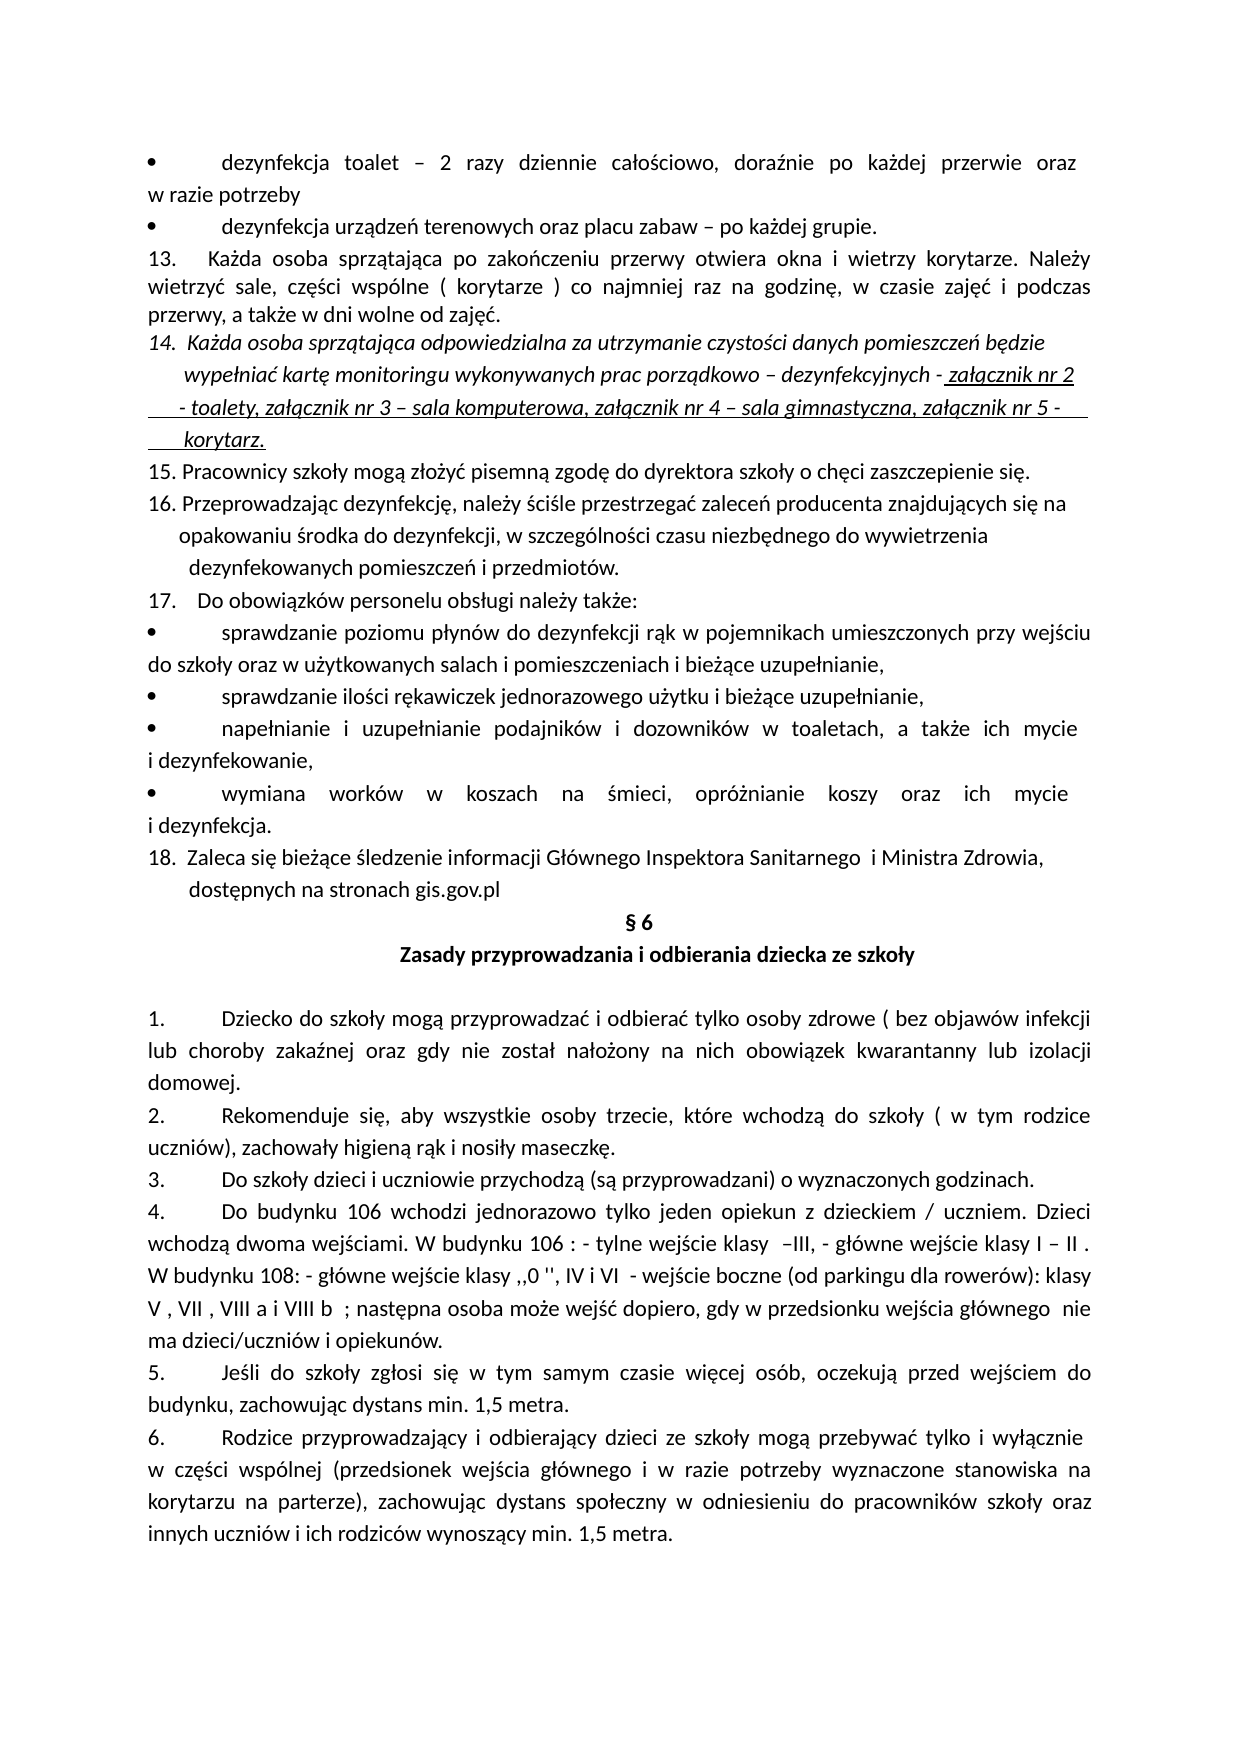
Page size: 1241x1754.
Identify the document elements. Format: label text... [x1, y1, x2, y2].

list dezynfekcja urządzeń terenowych oraz placu zabaw – po każdej grupie. [148, 212, 1093, 240]
list sprawdzanie ilości rękawiczek jednorazowego użytku i bieżące uzupełnianie, [148, 682, 1093, 710]
list Jeśli do szkoły zgłosi się w tym samym czasie więcej osób, oczekują przed wejściem do budynku, zachowując dystans min. 1,5 metra. [148, 1358, 1093, 1418]
list wypełniać kartę monitoringu wykonywanych prac porządkowo – dezynfekcyjnych - załącznik nr 2 [148, 360, 1093, 388]
list Do budynku 106 wchodzi jednorazowo tylko jeden opiekun z dzieckiem / uczniem. Dzieci wchodzą dwoma wejściami. W budynku 106 : - tylne wejście klasy –III, - główne wejście klasy I – II . W budynku 108: - główne wejście klasy ,,0 '', IV i VI - wejście boczne (od parkingu dla rowerów): klasy V , VII , VIII a i VIII b ; następna osoba może wejść dopiero, gdy w przedsionku wejścia głównego nie ma dzieci/uczniów i opiekunów. [148, 1197, 1093, 1354]
list 16. Przeprowadzając dezynfekcję, należy ściśle przestrzegać zaleceń producenta znajdujących się na [148, 489, 1093, 517]
list 18. Zaleca się bieżące śledzenie informacji Głównego Inspektora Sanitarnego i Ministra Zdrowia, [148, 843, 1093, 871]
list Do szkoły dzieci i uczniowie przychodzą (są przyprowadzani) o wyznaczonych godzinach. [148, 1165, 1093, 1193]
list korytarz. [148, 425, 1093, 453]
list Rekomenduje się, aby wszystkie osoby trzecie, które wchodzą do szkoły ( w tym rodzice uczniów), zachowały higieną rąk i nosiły maseczkę. [148, 1101, 1093, 1161]
list dezynfekowanych pomieszczeń i przedmiotów. [148, 553, 1093, 582]
list 17. Do obowiązków personelu obsługi należy także: [148, 586, 1093, 614]
list wymiana worków w koszach na śmieci, opróżnianie koszy oraz ich mycie i dezynfekcja. [148, 779, 1093, 839]
list Rodzice przyprowadzający i odbierający dzieci ze szkoły mogą przebywać tylko i wyłącznie w części wspólnej (przedsionek wejścia głównego i w razie potrzeby wyznaczone stanowiska na korytarzu na parterze), zachowując dystans społeczny w odniesieniu do pracowników szkoły oraz innych uczniów i ich rodziców wynoszący min. 1,5 metra. [148, 1423, 1093, 1547]
list 14. Każda osoba sprzątająca odpowiedzialna za utrzymanie czystości danych pomieszczeń będzie [148, 328, 1093, 356]
list dostępnych na stronach gis.gov.pl [148, 875, 1093, 903]
list 13. Każda osoba sprzątająca po zakończeniu przerwy otwiera okna i wietrzy korytarze. Należy wietrzyć sale, części wspólne ( korytarze ) co najmniej raz na godzinę, w czasie zajęć i podczas przerwy, a także w dni wolne od zajęć. [148, 244, 1093, 328]
list 15. Pracownicy szkoły mogą złożyć pisemną zgodę do dyrektora szkoły o chęci zaszczepienie się. [148, 457, 1093, 485]
list - toalety, załącznik nr 3 – sala komputerowa, załącznik nr 4 – sala gimnastyczna, załącznik nr 5 - [148, 393, 1093, 421]
list Zasady przyprowadzania i odbierania dziecka ze szkoły [223, 940, 1093, 968]
list sprawdzanie poziomu płynów do dezynfekcji rąk w pojemnikach umieszczonych przy wejściu do szkoły oraz w użytkowanych salach i pomieszczeniach i bieżące uzupełnianie, [148, 618, 1093, 678]
list Dziecko do szkoły mogą przyprowadzać i odbierać tylko osoby zdrowe ( bez objawów infekcji lub choroby zakaźnej oraz gdy nie został nałożony na nich obowiązek kwarantanny lub izolacji domowej. [148, 1004, 1093, 1097]
list dezynfekcja toalet – 2 razy dziennie całościowo, doraźnie po każdej przerwie oraz w razie potrzeby [148, 148, 1093, 208]
list napełnianie i uzupełnianie podajników i dozowników w toaletach, a także ich mycie i dezynfekowanie, [148, 714, 1093, 775]
list opakowaniu środka do dezynfekcji, w szczególności czasu niezbędnego do wywietrzenia [148, 521, 1093, 549]
text § 6 [185, 908, 1093, 936]
